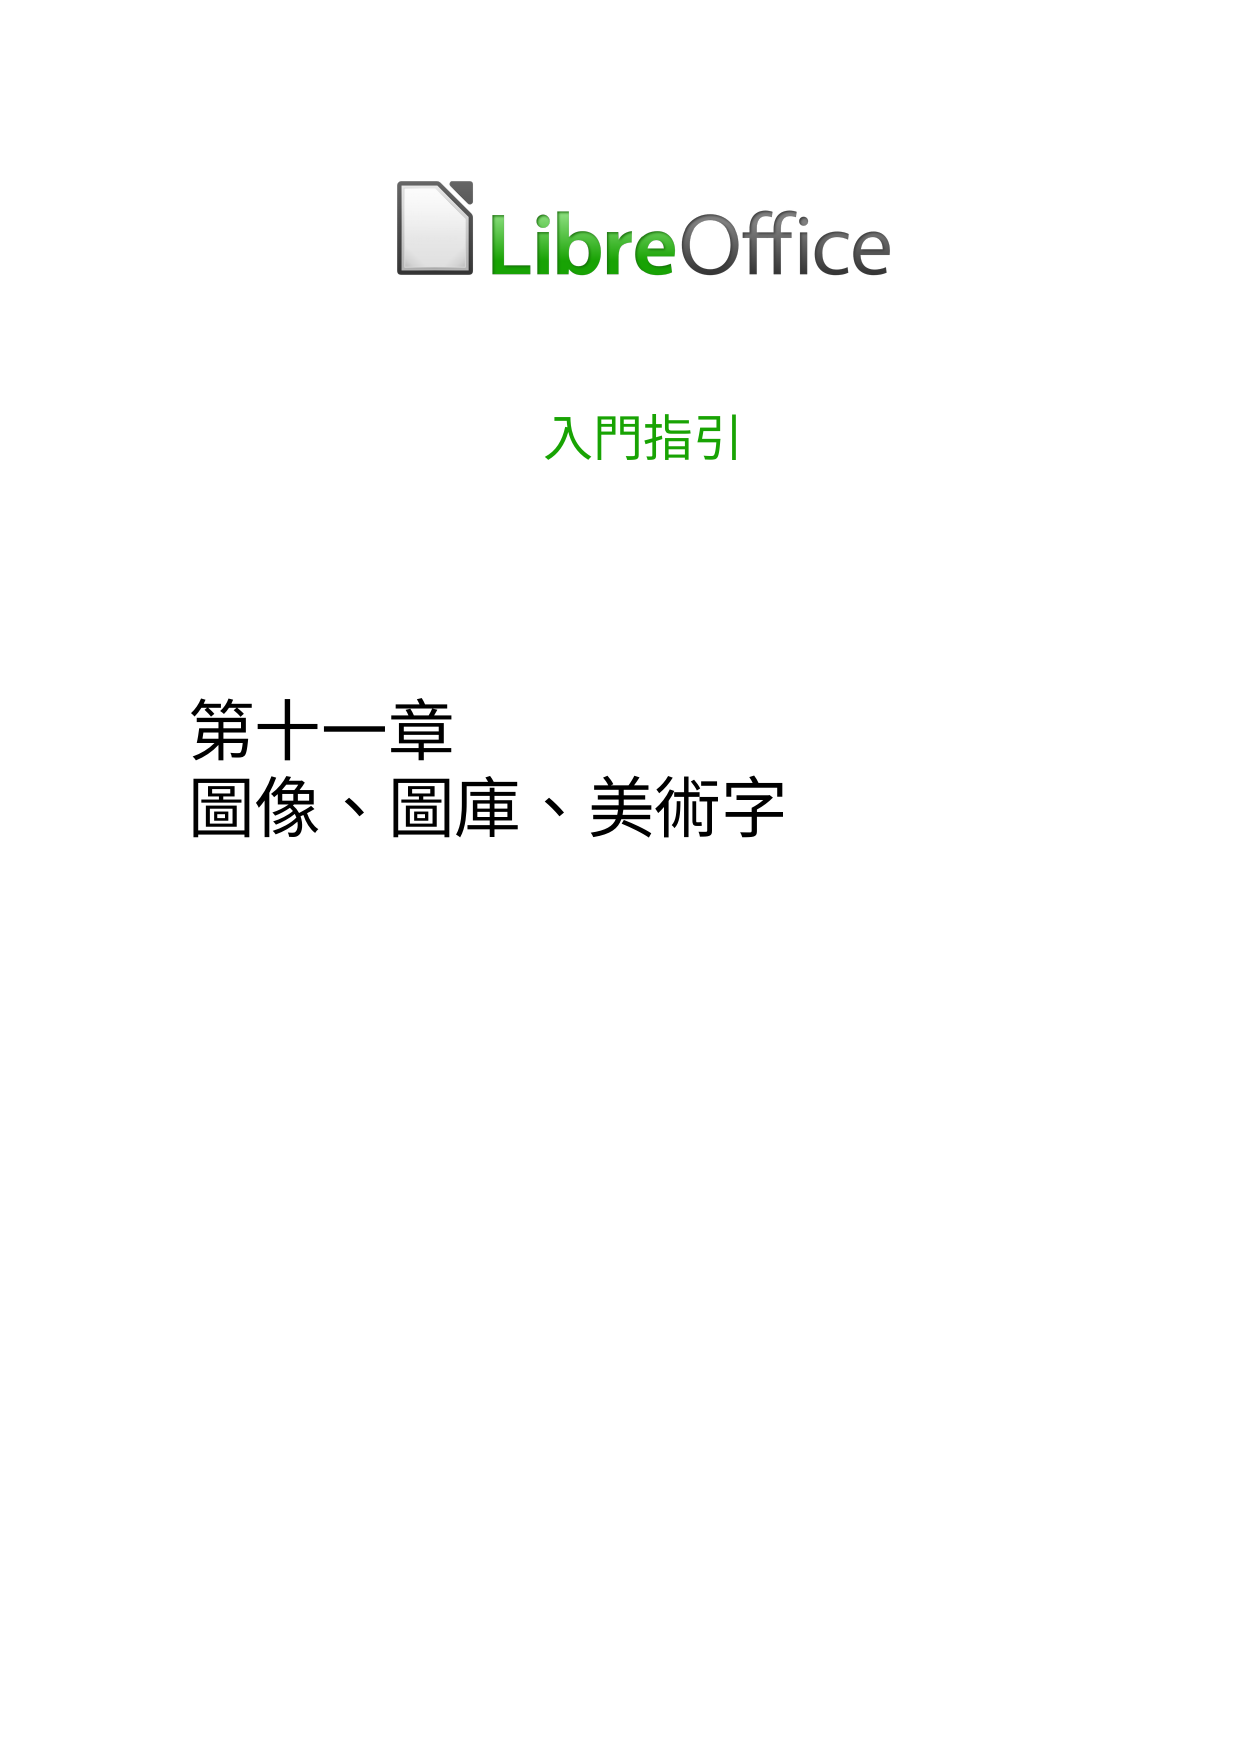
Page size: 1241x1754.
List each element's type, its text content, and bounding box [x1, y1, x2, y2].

text 入門指引 [188, 410, 1098, 468]
title 第十一章 圖像、圖庫、美術字 [188, 693, 1098, 849]
picture [392, 177, 893, 282]
